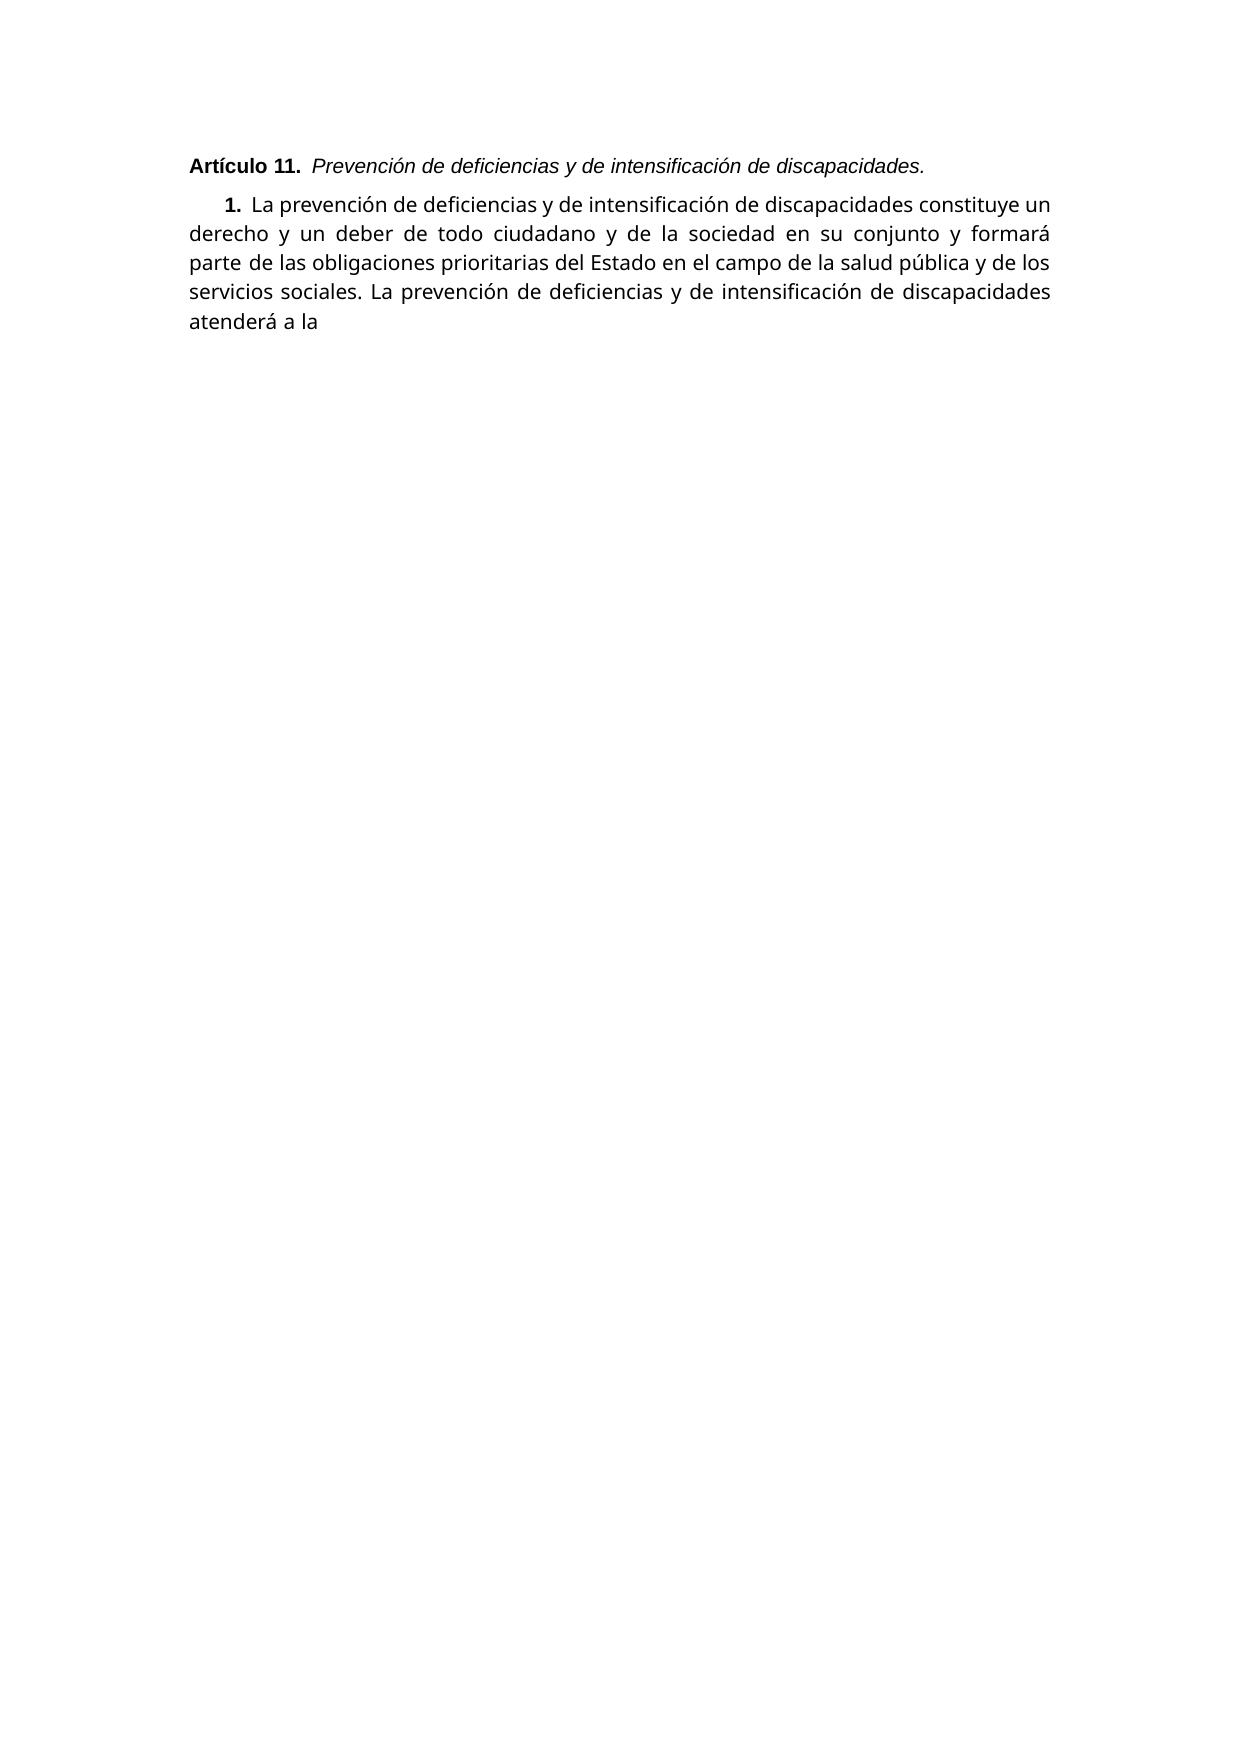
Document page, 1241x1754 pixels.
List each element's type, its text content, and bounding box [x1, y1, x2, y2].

list La prevención de deficiencias y de intensificación de discapacidades constituye un derecho y un deber de todo ciudadano y de la sociedad en su conjunto y formará parte de las obligaciones prioritarias del Estado en el campo de la salud pública y de los servicios sociales. La prevención de deficiencias y de intensificación de discapacidades atenderá a la [189, 190, 1052, 335]
text Artículo 11. Prevención de deficiencias y de intensificación de discapacidades. [189, 153, 1184, 177]
